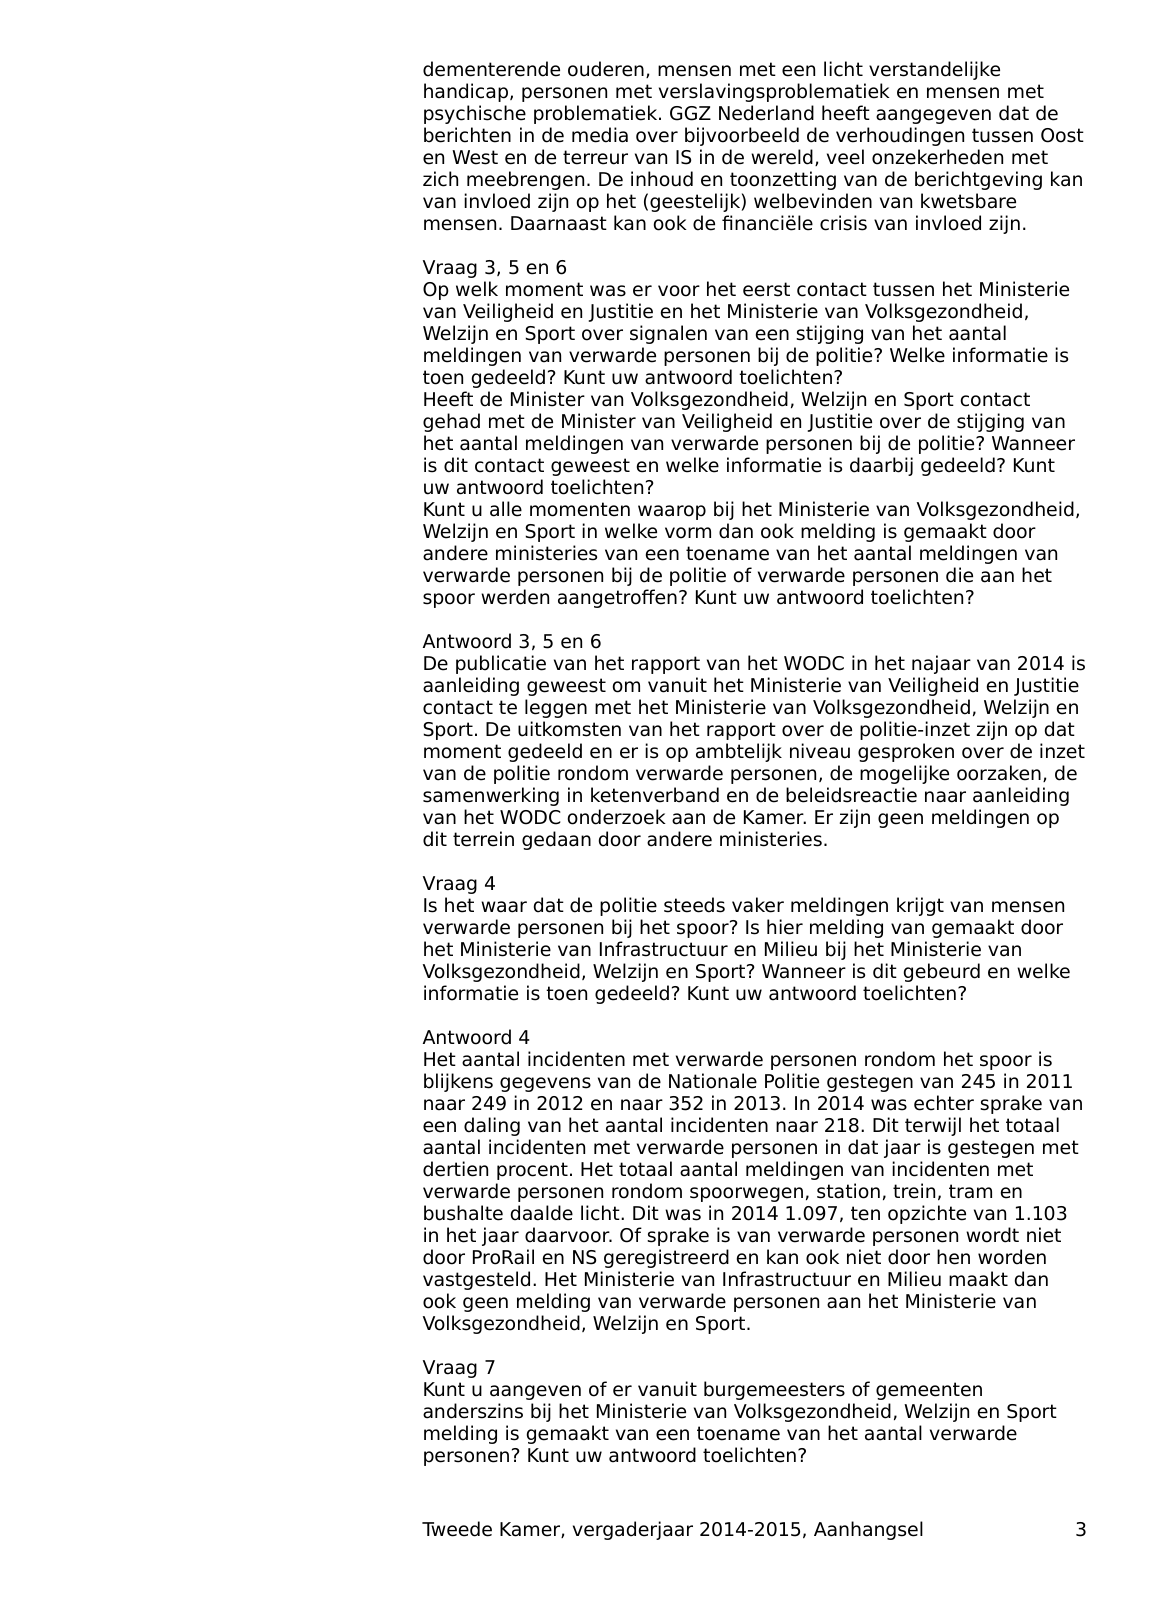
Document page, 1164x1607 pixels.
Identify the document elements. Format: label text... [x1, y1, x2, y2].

text De publicatie van het rapport van het WODC in het najaar van 2014 is aanleiding geweest om vanuit het Ministerie van Veiligheid en Justitie contact te leggen met het Ministerie van Volksgezondheid, Welzijn en Sport. De uitkomsten van het rapport over de politie-inzet zijn op dat moment gedeeld en er is op ambtelijk niveau gesproken over de inzet van de politie rondom verwarde personen, de mogelijke oorzaken, de samenwerking in ketenverband en de beleidsreactie naar aanleiding van het WODC onderzoek aan de Kamer. Er zijn geen meldingen op dit terrein gedaan door andere ministeries. [422, 653, 1087, 851]
text Kunt u alle momenten waarop bij het Ministerie van Volksgezondheid, Welzijn en Sport in welke vorm dan ook melding is gemaakt door andere ministeries van een toename van het aantal meldingen van verwarde personen bij de politie of verwarde personen die aan het spoor werden aangetroffen? Kunt uw antwoord toelichten? [422, 499, 1087, 609]
text Kunt u aangeven of er vanuit burgemeesters of gemeenten anderszins bij het Ministerie van Volksgezondheid, Welzijn en Sport melding is gemaakt van een toename van het aantal verwarde personen? Kunt uw antwoord toelichten? [422, 1379, 1087, 1467]
text Vraag 7 [422, 1357, 1087, 1379]
text Is het waar dat de politie steeds vaker meldingen krijgt van mensen verwarde personen bij het spoor? Is hier melding van gemaakt door het Ministerie van Infrastructuur en Milieu bij het Ministerie van Volksgezondheid, Welzijn en Sport? Wanneer is dit gebeurd en welke informatie is toen gedeeld? Kunt uw antwoord toelichten? [422, 895, 1087, 1005]
text Antwoord 3, 5 en 6 [422, 631, 1087, 653]
text dementerende ouderen, mensen met een licht verstandelijke handicap, personen met verslavingsproblematiek en mensen met psychische problematiek. GGZ Nederland heeft aangegeven dat de berichten in de media over bijvoorbeeld de verhoudingen tussen Oost en West en de terreur van IS in de wereld, veel onzekerheden met zich meebrengen. De inhoud en toonzetting van de berichtgeving kan van invloed zijn op het (geestelijk) welbevinden van kwetsbare mensen. Daarnaast kan ook de financiële crisis van invloed zijn. [422, 59, 1087, 235]
text Heeft de Minister van Volksgezondheid, Welzijn en Sport contact gehad met de Minister van Veiligheid en Justitie over de stijging van het aantal meldingen van verwarde personen bij de politie? Wanneer is dit contact geweest en welke informatie is daarbij gedeeld? Kunt uw antwoord toelichten? [422, 389, 1087, 499]
text Het aantal incidenten met verwarde personen rondom het spoor is blijkens gegevens van de Nationale Politie gestegen van 245 in 2011 naar 249 in 2012 en naar 352 in 2013. In 2014 was echter sprake van een daling van het aantal incidenten naar 218. Dit terwijl het totaal aantal incidenten met verwarde personen in dat jaar is gestegen met dertien procent. Het totaal aantal meldingen van incidenten met verwarde personen rondom spoorwegen, station, trein, tram en bushalte daalde licht. Dit was in 2014 1.097, ten opzichte van 1.103 in het jaar daarvoor. Of sprake is van verwarde personen wordt niet door ProRail en NS geregistreerd en kan ook niet door hen worden vastgesteld. Het Ministerie van Infrastructuur en Milieu maakt dan ook geen melding van verwarde personen aan het Ministerie van Volksgezondheid, Welzijn en Sport. [422, 1049, 1087, 1335]
text Vraag 4 [422, 873, 1087, 895]
text Antwoord 4 [422, 1027, 1087, 1049]
text Vraag 3, 5 en 6 [422, 257, 1087, 279]
text Op welk moment was er voor het eerst contact tussen het Ministerie van Veiligheid en Justitie en het Ministerie van Volksgezondheid, Welzijn en Sport over signalen van een stijging van het aantal meldingen van verwarde personen bij de politie? Welke informatie is toen gedeeld? Kunt uw antwoord toelichten? [422, 279, 1087, 389]
